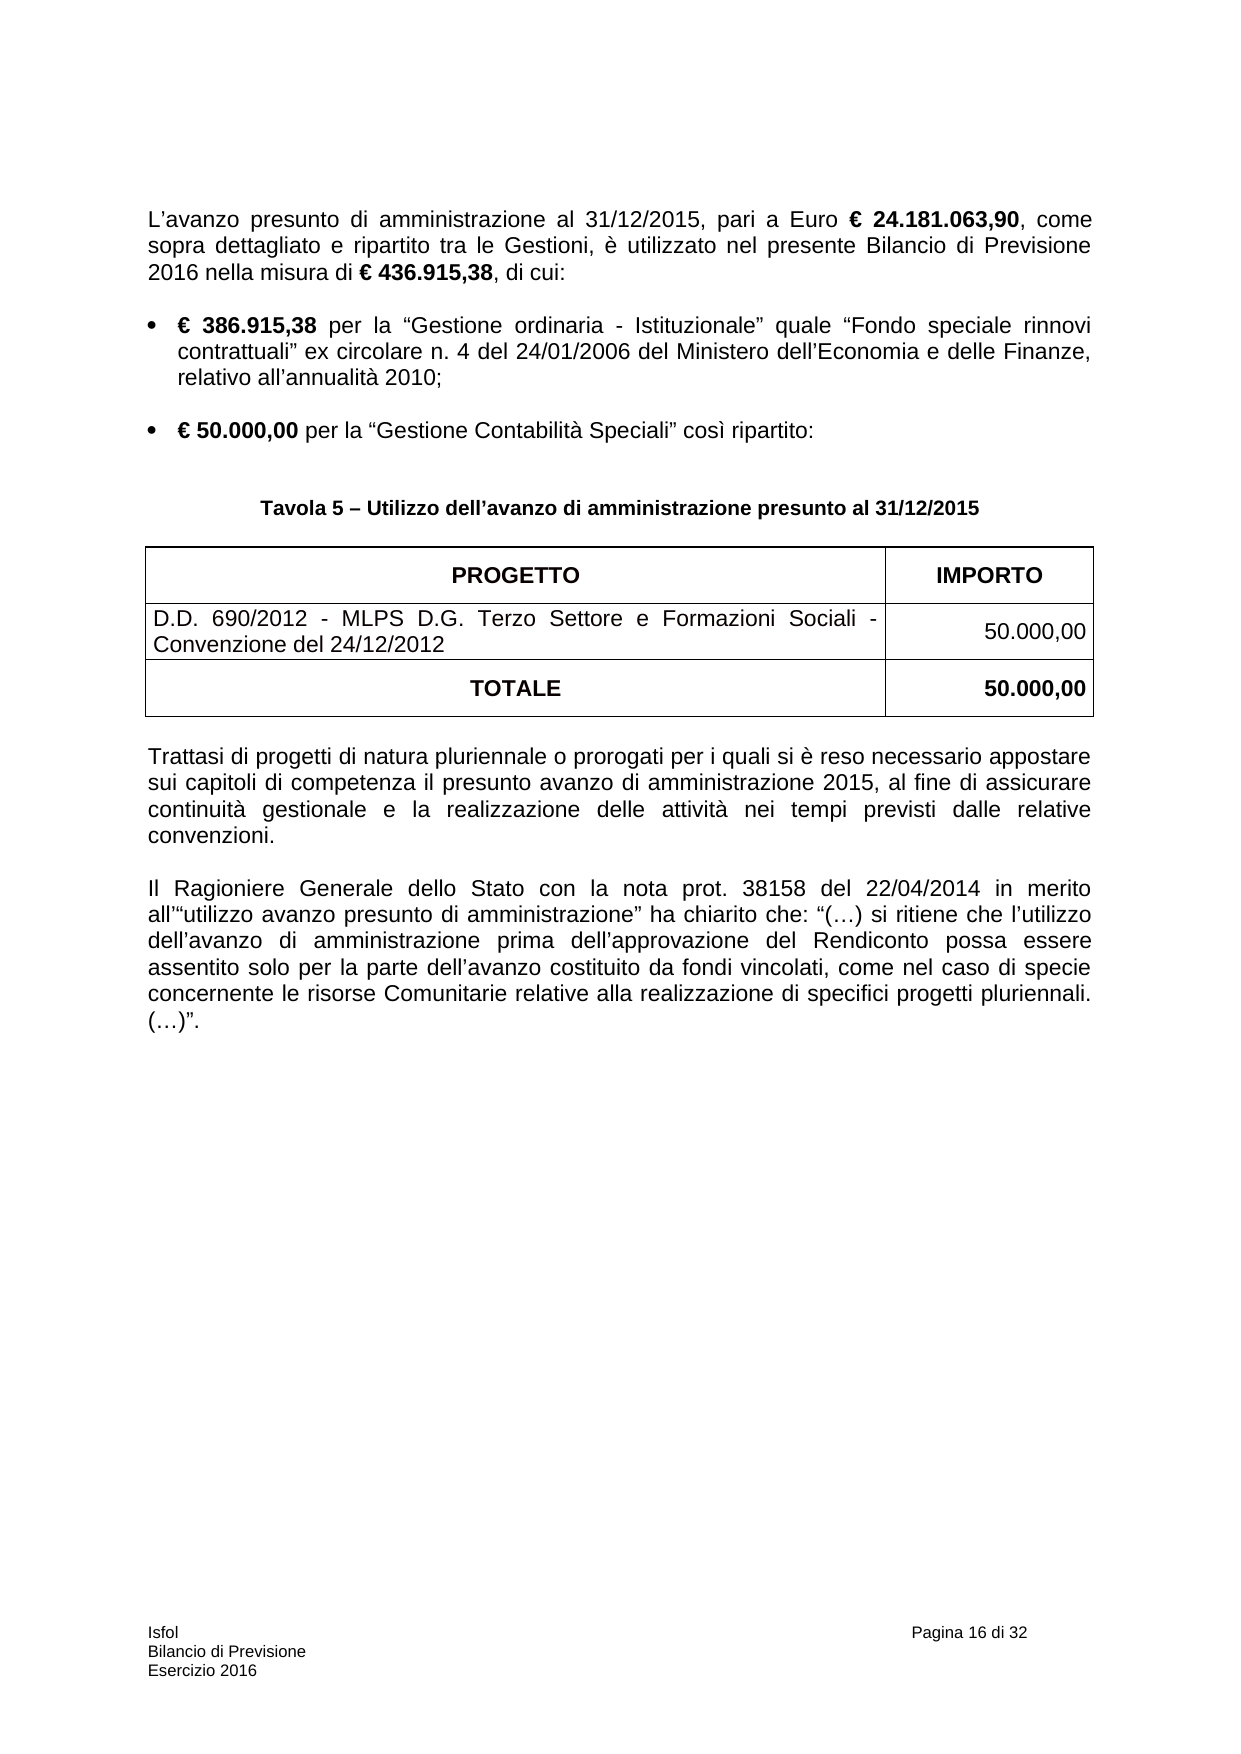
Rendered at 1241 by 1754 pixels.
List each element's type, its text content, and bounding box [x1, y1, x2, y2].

text Tavola 5 – Utilizzo dell’avanzo di amministrazione presunto al 31/12/2015 [148, 496, 1092, 520]
text Trattasi di progetti di natura pluriennale o prorogati per i quali si è reso necessario appostare sui capitoli di competenza il presunto avanzo di amministrazione 2015, al fine di assicurare continuità gestionale e la realizzazione delle attività nei tempi previsti dalle relative convenzioni. [148, 743, 1092, 848]
list € 50.000,00 per la “Gestione Contabilità Speciali” così ripartito: [148, 417, 1092, 443]
table_header PROGETTO [146, 548, 885, 603]
table_header IMPORTO [886, 548, 1093, 603]
table_cell TOTALE [146, 660, 885, 716]
text Il Ragioniere Generale dello Stato con la nota prot. 38158 del 22/04/2014 in merito all’“utilizzo avanzo presunto di amministrazione” ha chiarito che: “(…) si ritiene che l’utilizzo dell’avanzo di amministrazione prima dell’approvazione del Rendiconto possa essere assentito solo per la parte dell’avanzo costituito da fondi vincolati, come nel caso di specie concernente le risorse Comunitarie relative alla realizzazione di specifici progetti pluriennali.(…)”. [148, 875, 1092, 1033]
table_cell 50.000,00 [886, 604, 1093, 659]
text L’avanzo presunto di amministrazione al 31/12/2015, pari a Euro € 24.181.063,90, come sopra dettagliato e ripartito tra le Gestioni, è utilizzato nel presente Bilancio di Previsione 2016 nella misura di € 436.915,38, di cui: [148, 206, 1092, 285]
table_cell 50.000,00 [886, 660, 1093, 716]
list € 386.915,38 per la “Gestione ordinaria - Istituzionale” quale “Fondo speciale rinnovi contrattuali” ex circolare n. 4 del 24/01/2006 del Ministero dell’Economia e delle Finanze, relativo all’annualità 2010; [148, 312, 1092, 391]
table_cell D.D. 690/2012 - MLPS D.G. Terzo Settore e Formazioni Sociali - Convenzione del 24/12/2012 [146, 604, 885, 659]
